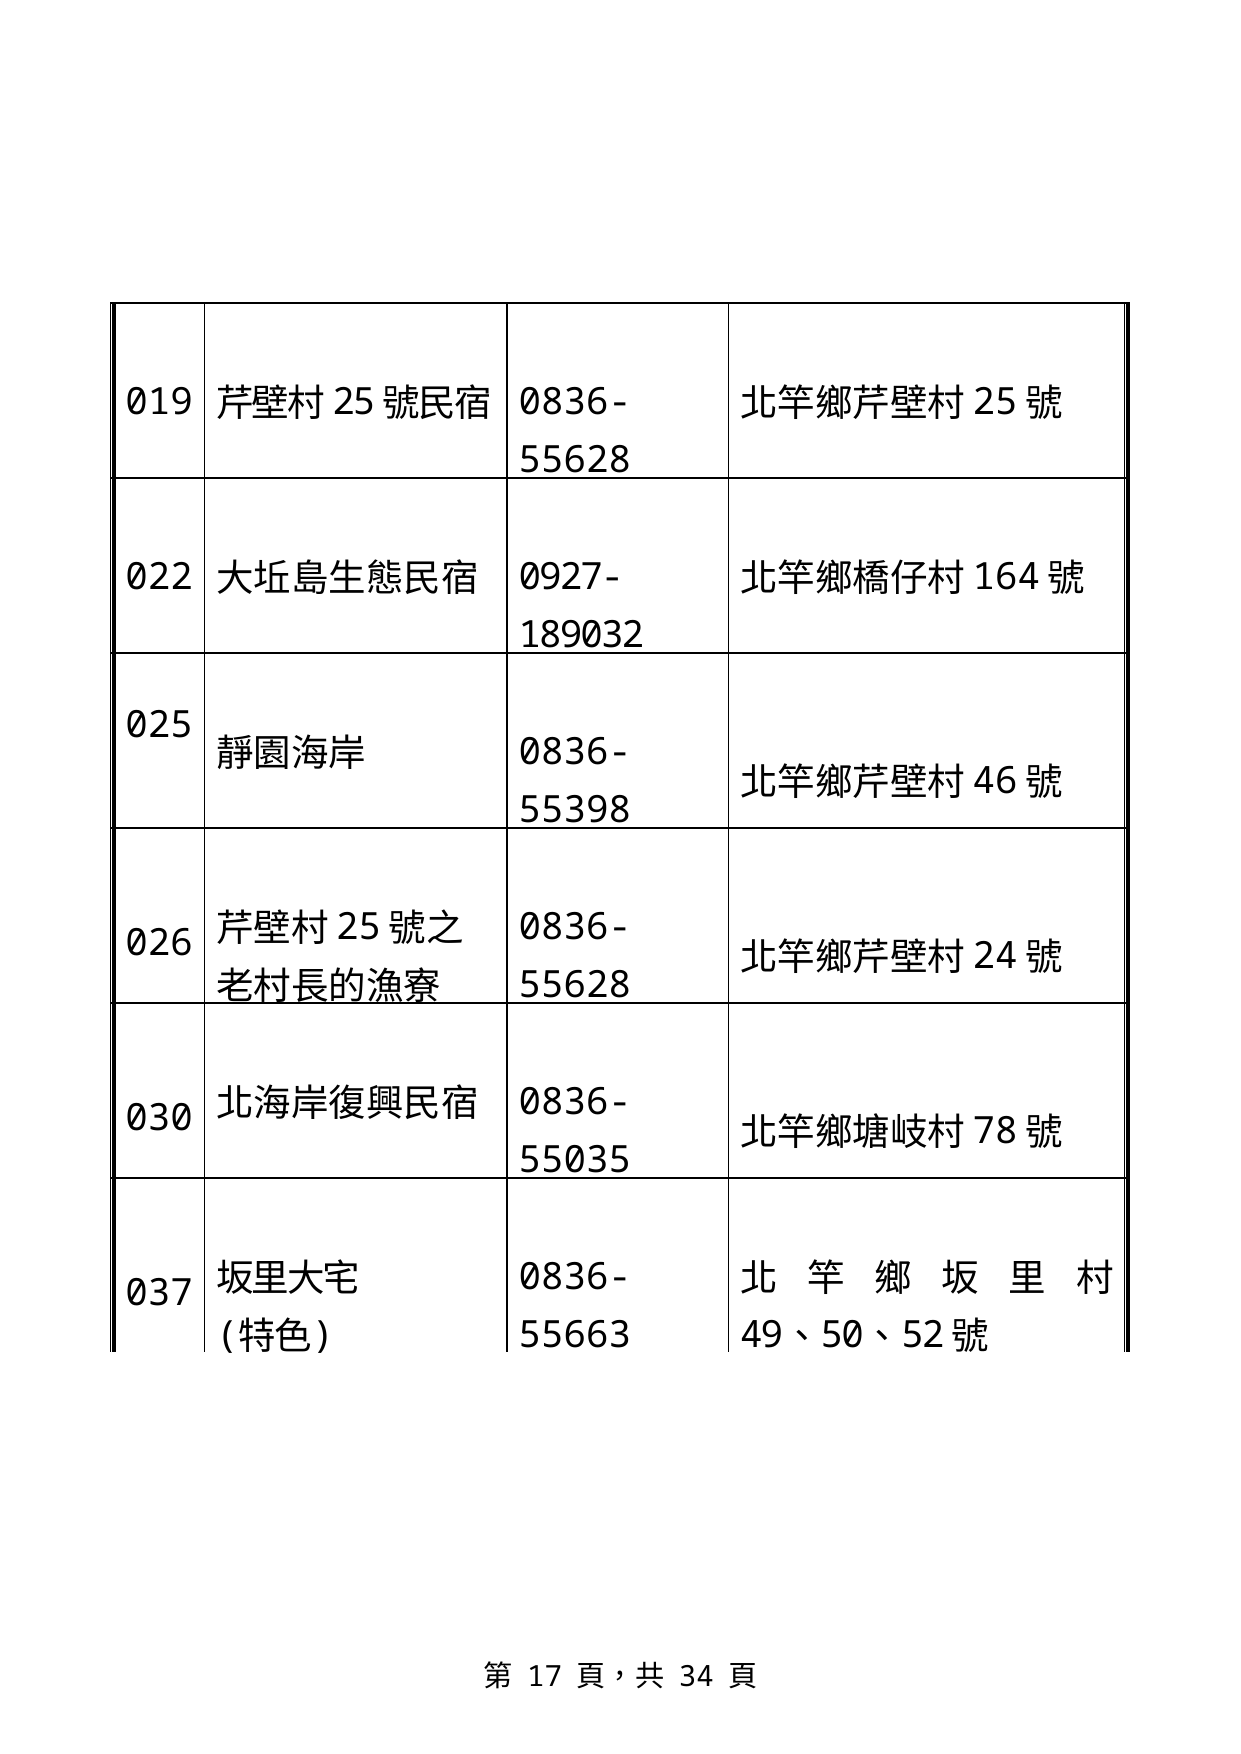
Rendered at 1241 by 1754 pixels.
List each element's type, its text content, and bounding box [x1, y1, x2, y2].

table_cell 0836-55398 [508, 654, 728, 827]
table_cell 025 [116, 654, 204, 827]
table_cell 022 [116, 479, 204, 652]
table_cell 芹壁村25號民宿 [205, 304, 506, 477]
table_cell 北竿鄉坂里村49、50、52號 [729, 1179, 1124, 1352]
table_cell 大坵島生態民宿 [205, 479, 506, 652]
table_cell 芹壁村25號之老村長的漁寮 [205, 829, 506, 1002]
table_cell 北竿鄉芹壁村25號 [729, 304, 1124, 477]
table_cell 0836-55628 [508, 304, 728, 477]
table_cell 坂里大宅 (特色) [205, 1179, 506, 1352]
table_cell 北竿鄉芹壁村46號 [729, 654, 1124, 827]
table_cell 0836-55628 [508, 829, 728, 1002]
table_cell 026 [116, 829, 204, 1002]
table_cell 靜園海岸 [205, 654, 506, 827]
table_cell 037 [116, 1179, 204, 1352]
table_cell 0836-55663 [508, 1179, 728, 1352]
table_cell 北海岸復興民宿 [205, 1004, 506, 1177]
table_cell 北竿鄉橋仔村164號 [729, 479, 1124, 652]
table_cell 019 [116, 304, 204, 477]
table_cell 北竿鄉芹壁村24號 [729, 829, 1124, 1002]
table_cell 0836-55035 [508, 1004, 728, 1177]
table_cell 北竿鄉塘岐村78號 [729, 1004, 1124, 1177]
table_cell 0927-189032 [508, 479, 728, 652]
table_cell 030 [116, 1004, 204, 1177]
